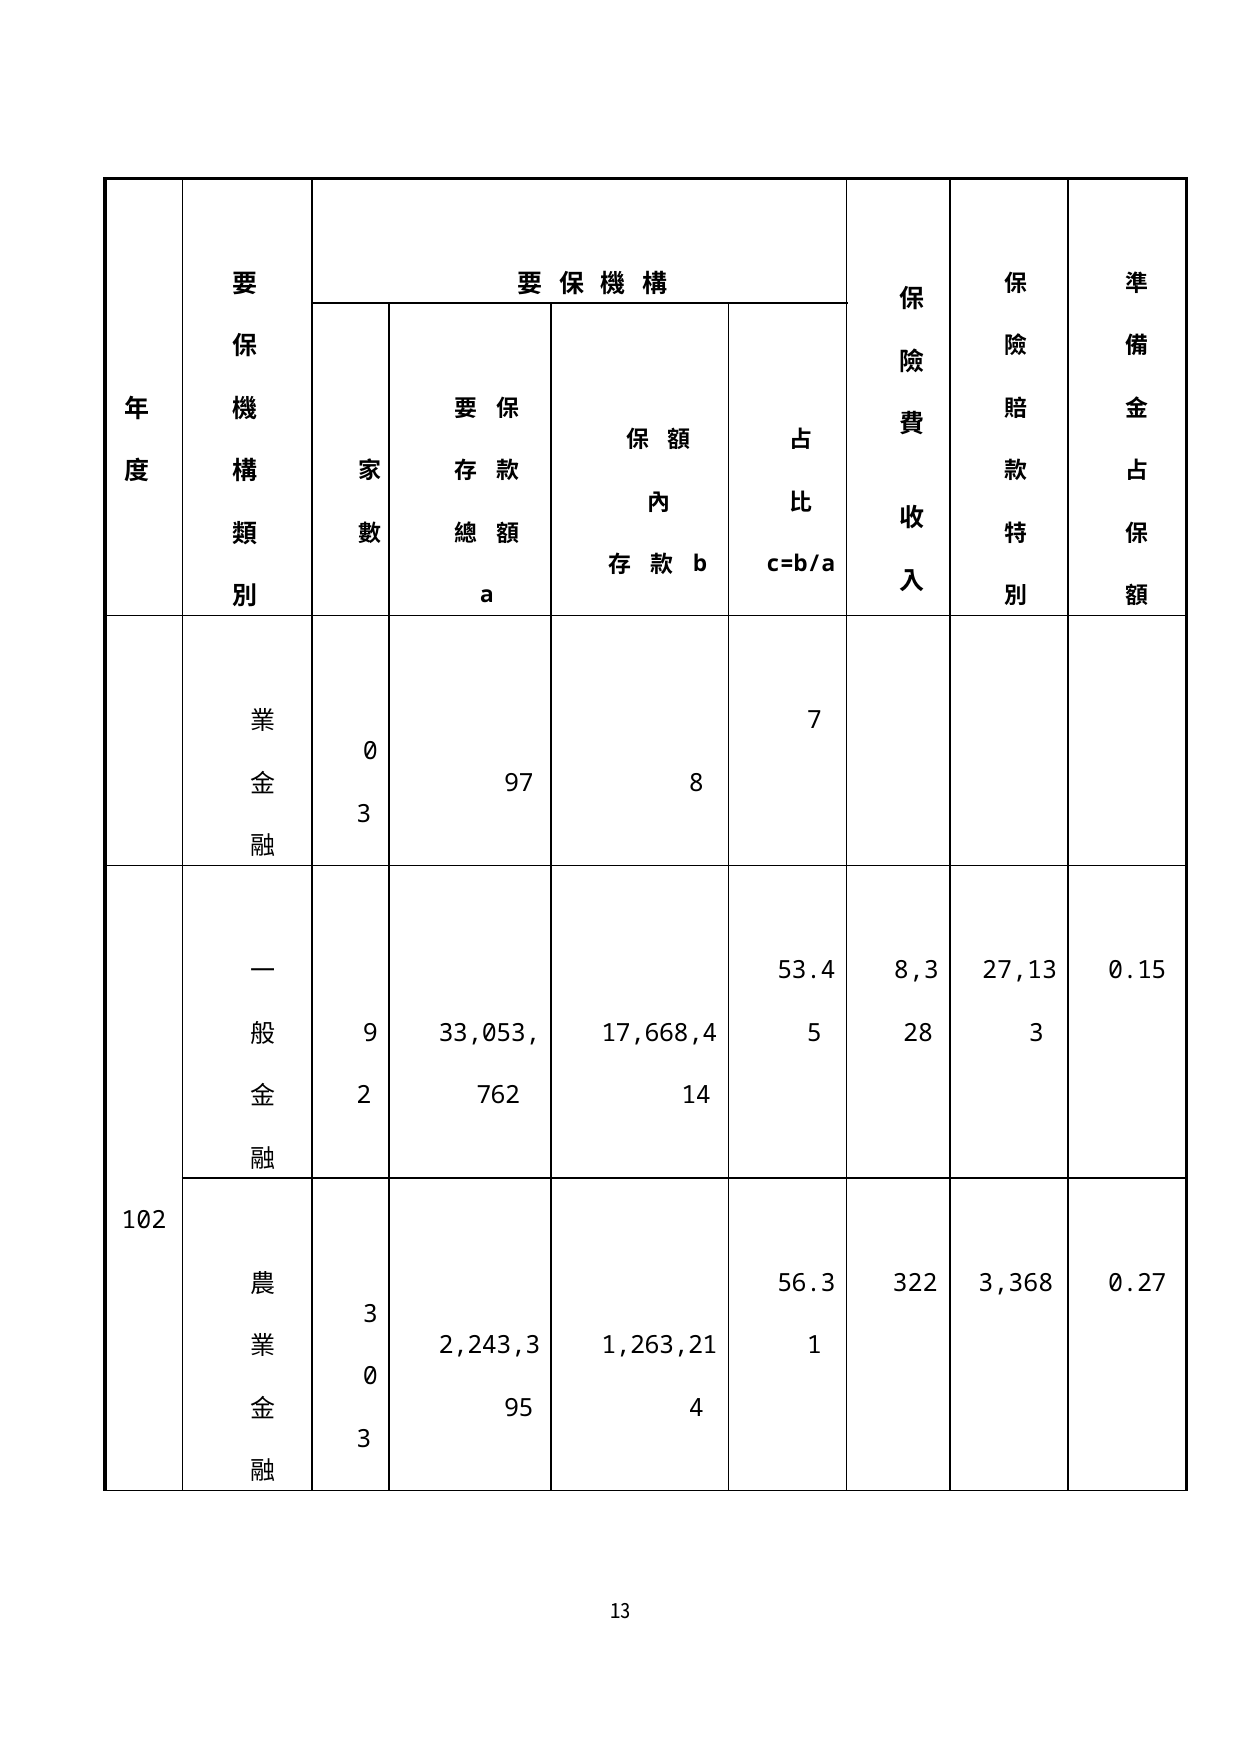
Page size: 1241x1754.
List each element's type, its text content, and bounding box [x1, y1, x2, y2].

table_header 要保機構類 別 [183, 180, 311, 615]
table_cell 3,368 [951, 1179, 1067, 1490]
table_cell 農業金融 [183, 1179, 311, 1490]
table_cell 保額內 存款b [552, 304, 728, 615]
table_cell 03 [313, 616, 388, 865]
table_cell [107, 616, 182, 865]
table_cell 家數 [313, 304, 388, 615]
table_cell 33,053,762 [390, 866, 550, 1177]
table_cell 要保存款 總額 a [390, 304, 550, 615]
table_cell 2,243,395 [390, 1179, 550, 1490]
table_cell 1,263,214 [552, 1179, 728, 1490]
table_cell [847, 616, 949, 865]
table_cell 97 [390, 616, 550, 865]
table_cell 0.27 [1069, 1179, 1185, 1490]
table_cell 27,133 [951, 866, 1067, 1177]
table_header 要保機構 [313, 180, 846, 302]
table_cell 53.45 [729, 866, 846, 1177]
table_header 準備金占保額內存款比率e=d/b [1069, 180, 1185, 615]
table_cell 322 [847, 1179, 949, 1490]
table_cell 8 [552, 616, 728, 865]
table_cell 7 [729, 616, 846, 865]
table_cell 303 [313, 1179, 388, 1490]
table_cell 0.15 [1069, 866, 1185, 1177]
table_cell [1069, 616, 1185, 865]
table_cell 一般金融 [183, 866, 311, 1177]
table_cell 17,668,414 [552, 866, 728, 1177]
table_cell 56.31 [729, 1179, 846, 1490]
table_header 年度 [107, 180, 182, 615]
table_header 保險費 收 入 [847, 180, 949, 615]
table_cell 業金融 [183, 616, 311, 865]
table_header 保險賠款特別準備金d [951, 180, 1067, 615]
table_cell 占比c=b/a [729, 304, 846, 615]
table_cell 8,328 [847, 866, 949, 1177]
table_cell [951, 616, 1067, 865]
table_cell 102 [107, 866, 182, 1490]
table_cell 92 [313, 866, 388, 1177]
